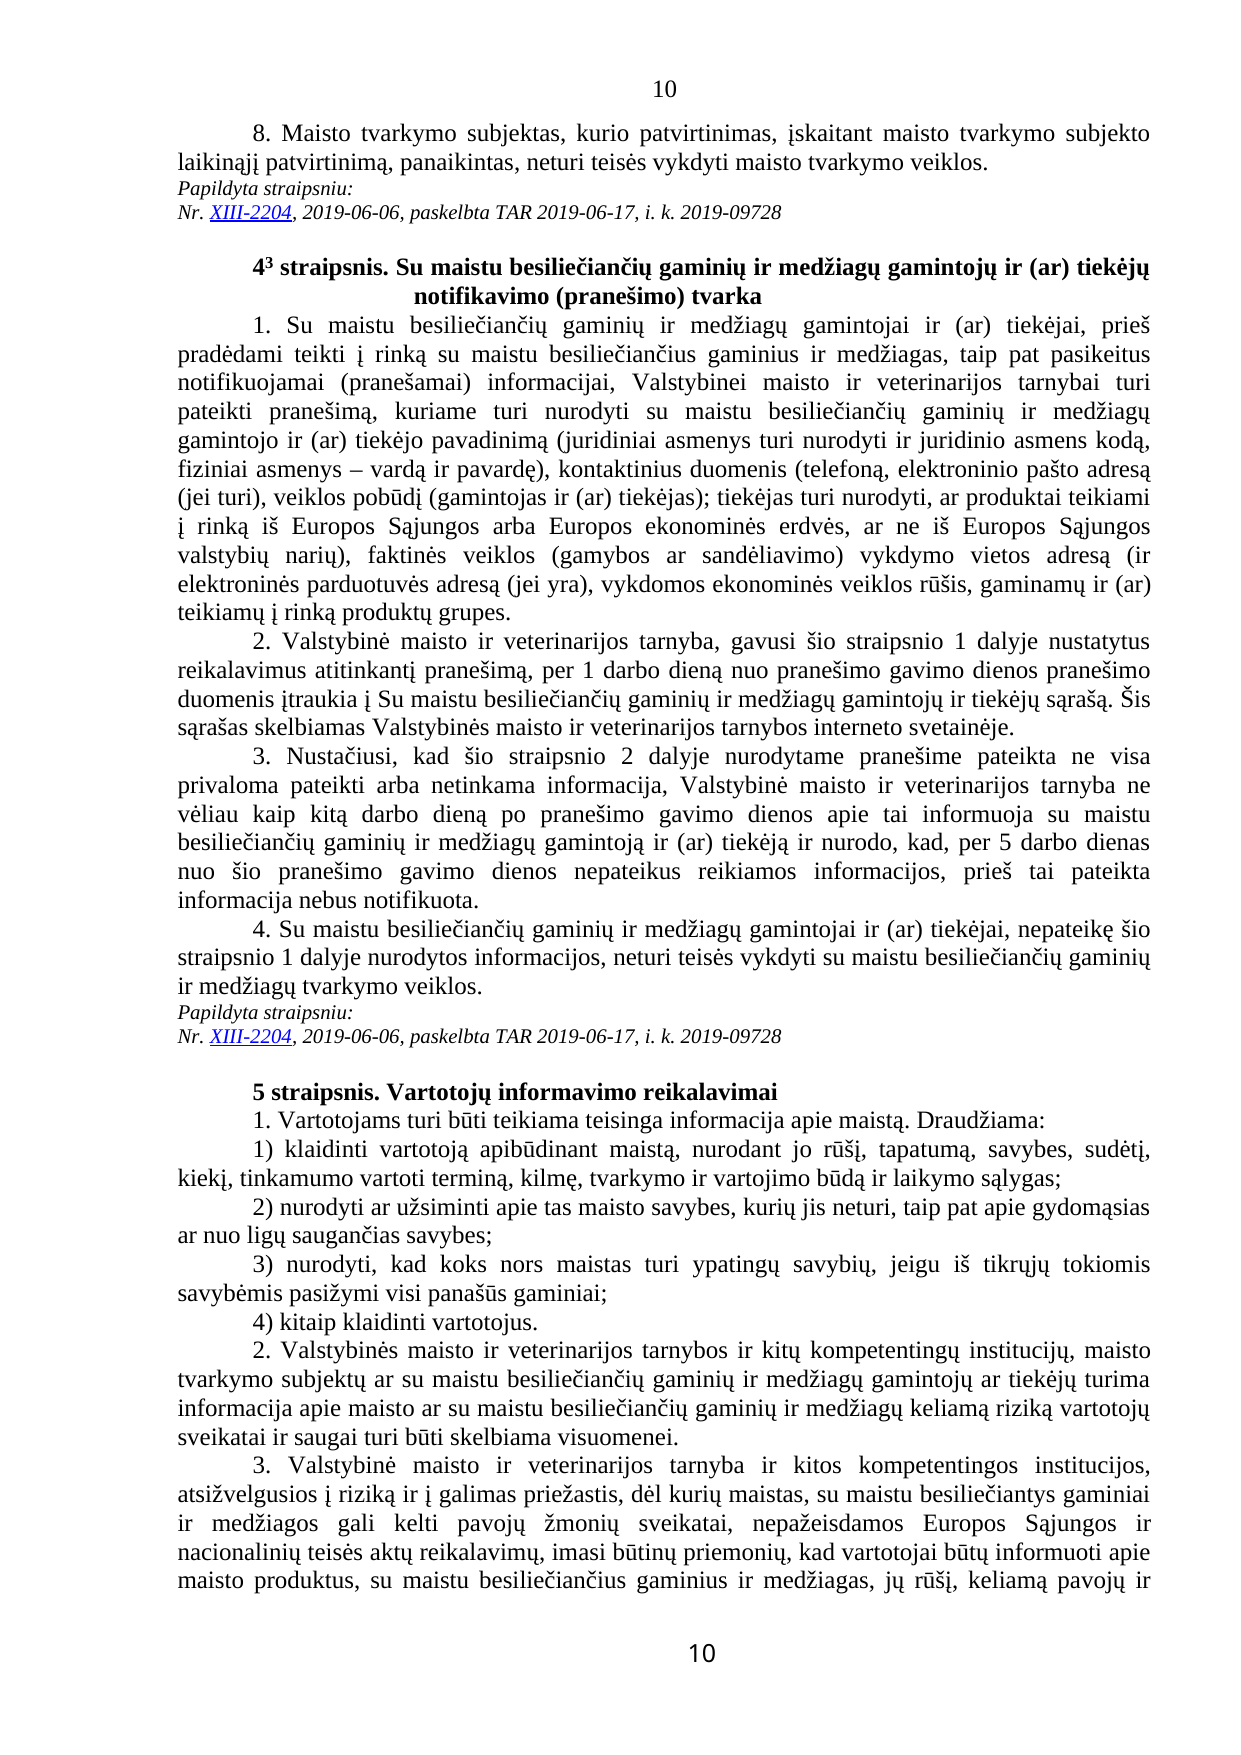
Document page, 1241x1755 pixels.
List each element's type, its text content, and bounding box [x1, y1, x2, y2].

text 2) nurodyti ar užsiminti apie tas maisto savybes, kurių jis neturi, taip pat apie gydomąsias ar nuo ligų saugančias savybes; [177, 1192, 1152, 1249]
text 3. Nustačiusi, kad šio straipsnio 2 dalyje nurodytame pranešime pateikta ne visa privaloma pateikti arba netinkama informacija, Valstybinė maisto ir veterinarijos tarnyba ne vėliau kaip kitą darbo dieną po pranešimo gavimo dienos apie tai informuoja su maistu besiliečiančių gaminių ir medžiagų gamintoją ir (ar) tiekėją ir nurodo, kad, per 5 darbo dienas nuo šio pranešimo gavimo dienos nepateikus reikiamos informacijos, prieš tai pateikta informacija nebus notifikuota. [177, 741, 1152, 914]
text 5 straipsnis. Vartotojų informavimo reikalavimai [177, 1077, 1152, 1106]
text 3) nurodyti, kad koks nors maistas turi ypatingų savybių, jeigu iš tikrųjų tokiomis savybėmis pasižymi visi panašūs gaminiai; [177, 1249, 1152, 1307]
text 2. Valstybinės maisto ir veterinarijos tarnybos ir kitų kompetentingų institucijų, maisto tvarkymo subjektų ar su maistu besiliečiančių gaminių ir medžiagų gamintojų ar tiekėjų turima informacija apie maisto ar su maistu besiliečiančių gaminių ir medžiagų keliamą riziką vartotojų sveikatai ir saugai turi būti skelbiama visuomenei. [177, 1336, 1152, 1451]
text Papildyta straipsniu: [177, 1000, 1152, 1024]
text 1) klaidinti vartotoją apibūdinant maistą, nurodant jo rūšį, tapatumą, savybes, sudėtį, kiekį, tinkamumo vartoti terminą, kilmę, tvarkymo ir vartojimo būdą ir laikymo sąlygas; [177, 1134, 1152, 1192]
text 2. Valstybinė maisto ir veterinarijos tarnyba, gavusi šio straipsnio 1 dalyje nustatytus reikalavimus atitinkantį pranešimą, per 1 darbo dieną nuo pranešimo gavimo dienos pranešimo duomenis įtraukia į Su maistu besiliečiančių gaminių ir medžiagų gamintojų ir tiekėjų sąrašą. Šis sąrašas skelbiamas Valstybinės maisto ir veterinarijos tarnybos interneto svetainėje. [177, 626, 1152, 741]
text 4) kitaip klaidinti vartotojus. [177, 1307, 1152, 1336]
text 8. Maisto tvarkymo subjektas, kurio patvirtinimas, įskaitant maisto tvarkymo subjekto laikinąjį patvirtinimą, panaikintas, neturi teisės vykdyti maisto tvarkymo veiklos. [177, 118, 1152, 176]
text 4. Su maistu besiliečiančių gaminių ir medžiagų gamintojai ir (ar) tiekėjai, nepateikę šio straipsnio 1 dalyje nurodytos informacijos, neturi teisės vykdyti su maistu besiliečiančių gaminių ir medžiagų tvarkymo veiklos. [177, 914, 1152, 1000]
text Nr. XIII-2204, 2019-06-06, paskelbta TAR 2019-06-17, i. k. 2019-09728 [177, 200, 1152, 224]
text 1. Su maistu besiliečiančių gaminių ir medžiagų gamintojai ir (ar) tiekėjai, prieš pradėdami teikti į rinką su maistu besiliečiančius gaminius ir medžiagas, taip pat pasikeitus notifikuojamai (pranešamai) informacijai, Valstybinei maisto ir veterinarijos tarnybai turi pateikti pranešimą, kuriame turi nurodyti su maistu besiliečiančių gaminių ir medžiagų gamintojo ir (ar) tiekėjo pavadinimą (juridiniai asmenys turi nurodyti ir juridinio asmens kodą, fiziniai asmenys – vardą ir pavardę), kontaktinius duomenis (telefoną, elektroninio pašto adresą (jei turi), veiklos pobūdį (gamintojas ir (ar) tiekėjas); tiekėjas turi nurodyti, ar produktai teikiami į rinką iš Europos Sąjungos arba Europos ekonominės erdvės, ar ne iš Europos Sąjungos valstybių narių), faktinės veiklos (gamybos ar sandėliavimo) vykdymo vietos adresą (ir elektroninės parduotuvės adresą (jei yra), vykdomos ekonominės veiklos rūšis, gaminamų ir (ar) teikiamų į rinką produktų grupes. [177, 310, 1152, 626]
text 3. Valstybinė maisto ir veterinarijos tarnyba ir kitos kompetentingos institucijos, atsižvelgusios į riziką ir į galimas priežastis, dėl kurių maistas, su maistu besiliečiantys gaminiai ir medžiagos gali kelti pavojų žmonių sveikatai, nepažeisdamos Europos Sąjungos ir nacionalinių teisės aktų reikalavimų, imasi būtinų priemonių, kad vartotojai būtų informuoti apie maisto produktus, su maistu besiliečiančius gaminius ir medžiagas, jų rūšį, keliamą pavojų ir [177, 1451, 1152, 1594]
text Nr. XIII-2204, 2019-06-06, paskelbta TAR 2019-06-17, i. k. 2019-09728 [177, 1024, 1152, 1048]
text 1. Vartotojams turi būti teikiama teisinga informacija apie maistą. Draudžiama: [177, 1106, 1152, 1134]
text 43 straipsnis. Su maistu besiliečiančių gaminių ir medžiagų gamintojų ir (ar) tiekėjų notifikavimo (pranešimo) tvarka [252, 252, 1152, 310]
text Papildyta straipsniu: [177, 176, 1152, 200]
